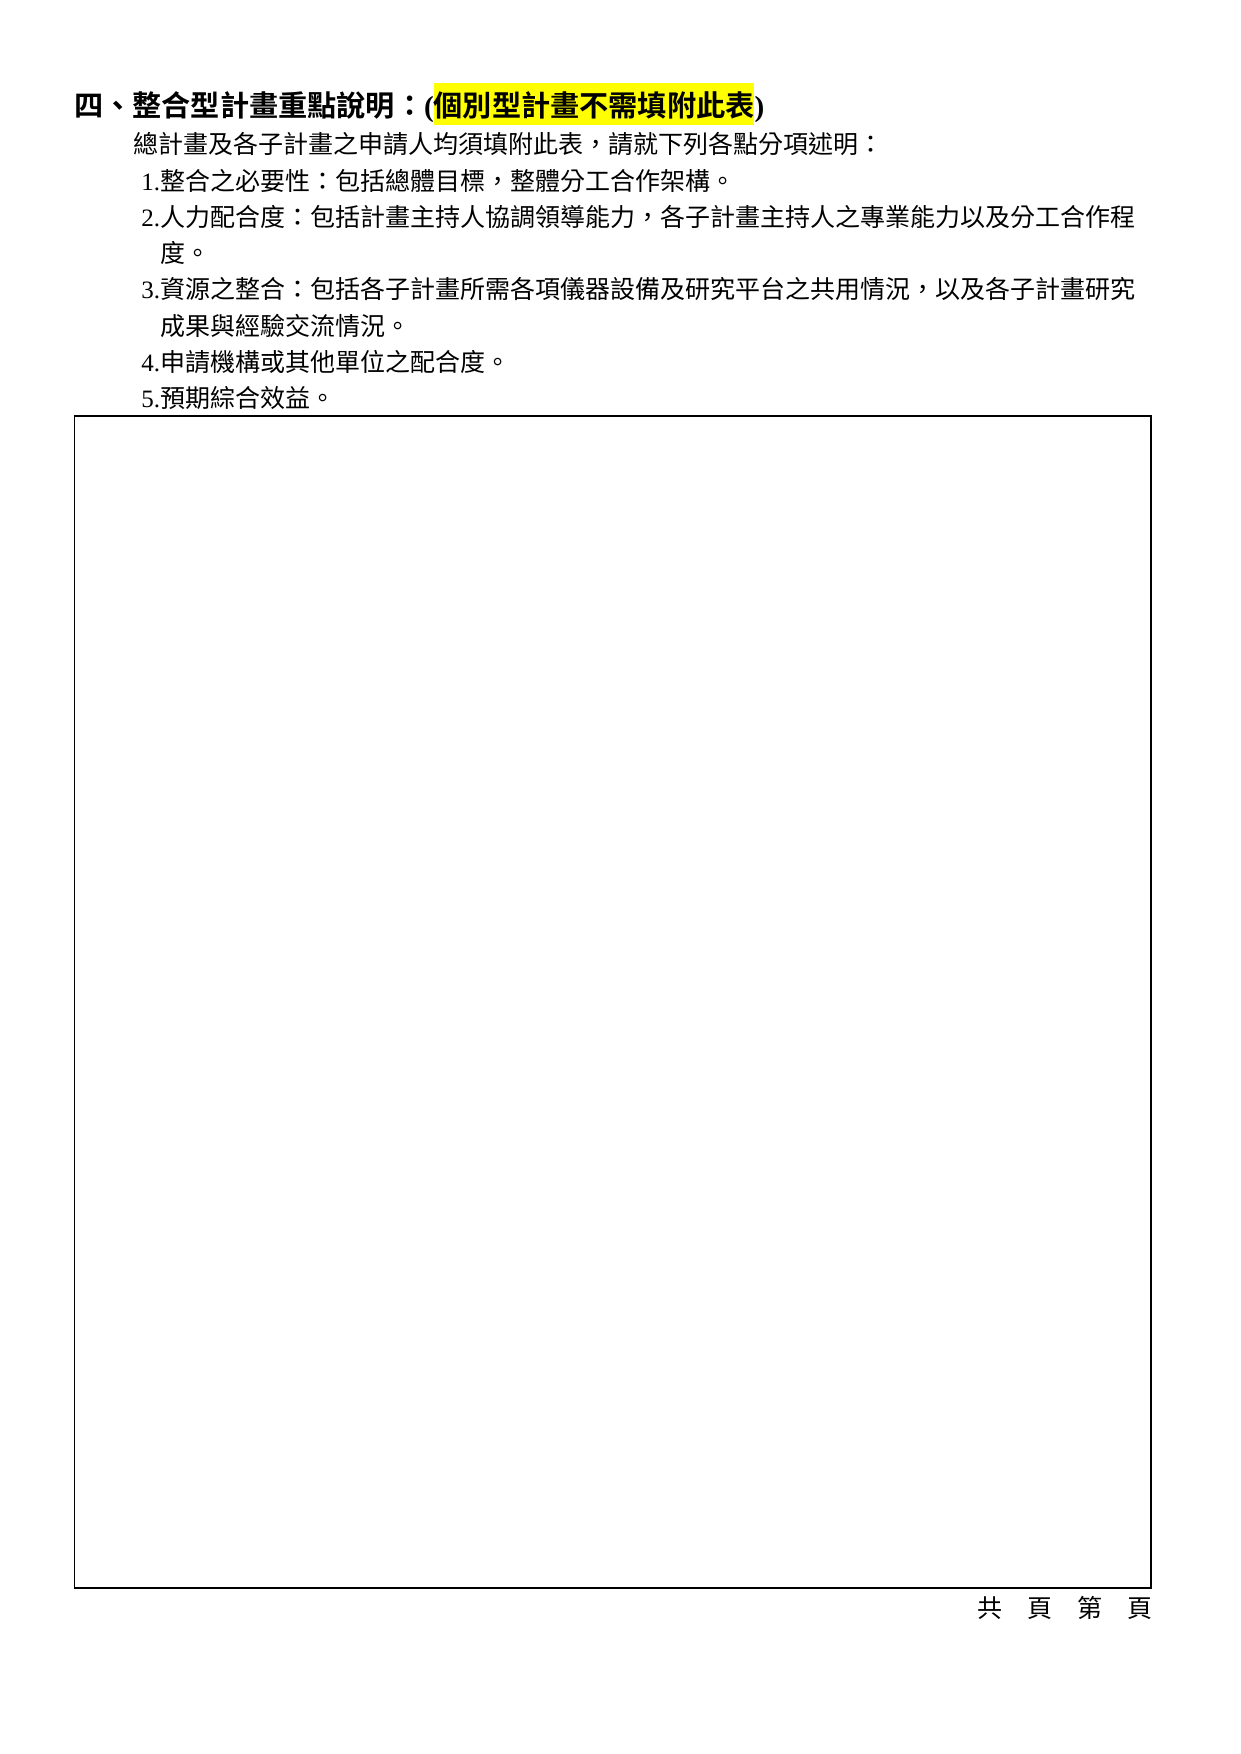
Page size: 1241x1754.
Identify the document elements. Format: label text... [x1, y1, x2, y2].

text 5.預期綜合效益。 [141, 379, 1152, 415]
text 4.申請機構或其他單位之配合度。 [141, 342, 1152, 379]
text 四、整合型計畫重點說明：(個別型計畫不需填附此表) [74, 83, 1152, 125]
table_header [75, 417, 1150, 1587]
text 總計畫及各子計畫之申請人均須填附此表，請就下列各點分項述明： [74, 125, 1152, 161]
text 1.整合之必要性：包括總體目標，整體分工合作架構。 [141, 161, 1152, 197]
text 3.資源之整合：包括各子計畫所需各項儀器設備及研究平台之共用情況，以及各子計畫研究成果與經驗交流情況。 [141, 270, 1152, 342]
text 2.人力配合度：包括計畫主持人協調領導能力，各子計畫主持人之專業能力以及分工合作程度。 [141, 197, 1152, 270]
text 共 頁 第 頁 [74, 1589, 1152, 1625]
